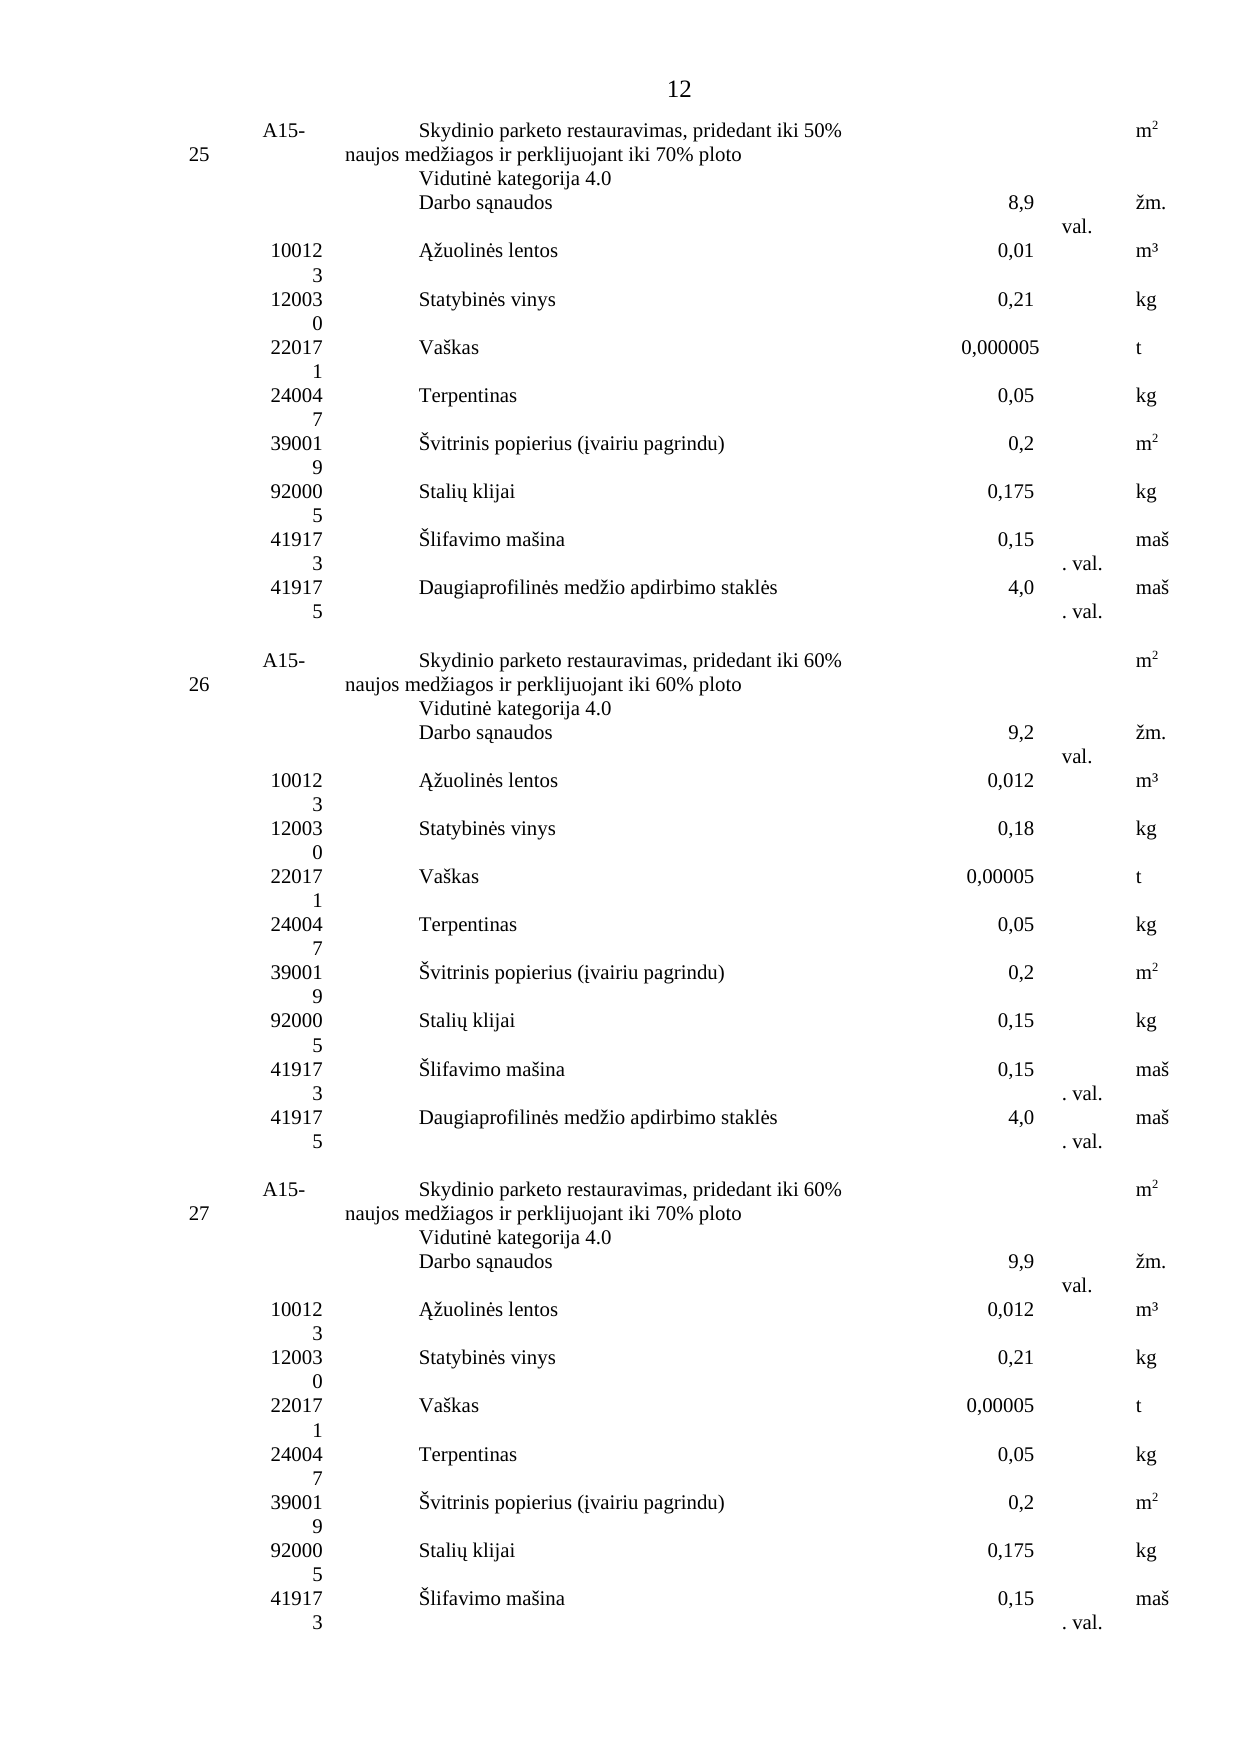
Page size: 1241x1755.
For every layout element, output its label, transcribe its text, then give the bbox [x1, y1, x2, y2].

table_cell [875, 624, 1050, 647]
table_cell maš. val. [1050, 527, 1181, 575]
table_cell 0,15 [875, 1057, 1050, 1105]
table_cell 0,2 [875, 1490, 1050, 1538]
table_cell 120030 [177, 816, 334, 864]
table_cell [875, 696, 1050, 720]
table_cell 9,2 [875, 720, 1050, 768]
table_cell Švitrinis popierius (įvairiu pagrindu) [334, 431, 874, 479]
table_cell Vidutinė kategorija 4.0 [334, 1225, 874, 1249]
table_cell [177, 190, 334, 238]
table_cell 920005 [177, 1009, 334, 1057]
table_cell maš. val. [1050, 575, 1181, 623]
table_cell Ąžuolinės lentos [334, 1297, 874, 1345]
table_cell maš. val. [1050, 1105, 1181, 1153]
table_cell Stalių klijai [334, 1009, 874, 1057]
table_cell Darbo sąnaudos [334, 190, 874, 238]
table_cell t [1050, 864, 1181, 912]
table_cell [177, 720, 334, 768]
table_cell Skydinio parketo restauravimas, pridedant iki 60% naujos medžiagos ir perklijuojant iki 60% ploto [334, 648, 874, 696]
table_cell 0,15 [875, 1009, 1050, 1057]
table_cell 920005 [177, 479, 334, 527]
table_cell 0,15 [875, 527, 1050, 575]
table_cell [1050, 1225, 1181, 1249]
table_cell 220171 [177, 1394, 334, 1442]
table_cell 120030 [177, 1345, 334, 1393]
table_cell [177, 1225, 334, 1249]
table_cell 390019 [177, 431, 334, 479]
table_cell Statybinės vinys [334, 287, 874, 335]
table_cell Švitrinis popierius (įvairiu pagrindu) [334, 960, 874, 1008]
table_cell 0,00005 [875, 1394, 1050, 1442]
table_cell Darbo sąnaudos [334, 720, 874, 768]
table_cell Skydinio parketo restauravimas, pridedant iki 50% naujos medžiagos ir perklijuojant iki 70% ploto [334, 118, 874, 166]
table_cell Statybinės vinys [334, 816, 874, 864]
table_cell Stalių klijai [334, 479, 874, 527]
table_cell Stalių klijai [334, 1538, 874, 1586]
table_cell A15-27 [177, 1177, 334, 1225]
table_cell 220171 [177, 864, 334, 912]
table_cell m³ [1050, 239, 1181, 287]
table_cell [1050, 1153, 1181, 1177]
table_cell [334, 624, 874, 647]
table_cell [875, 1225, 1050, 1249]
table_cell Vaškas [334, 335, 874, 383]
table_cell 4,0 [875, 575, 1050, 623]
table_cell [875, 648, 1050, 696]
table_cell 120030 [177, 287, 334, 335]
table_cell [1050, 166, 1181, 190]
table_cell 0,012 [875, 1297, 1050, 1345]
table_cell 240047 [177, 912, 334, 960]
table_cell Šlifavimo mašina [334, 1057, 874, 1105]
table_cell m2 [1050, 118, 1181, 166]
table_cell 0,2 [875, 960, 1050, 1008]
table_cell A15-26 [177, 648, 334, 696]
table_cell 0,012 [875, 768, 1050, 816]
table_cell [177, 166, 334, 190]
table_cell maš. val. [1050, 1586, 1181, 1634]
table_cell 100123 [177, 1297, 334, 1345]
table_cell Terpentinas [334, 912, 874, 960]
table_cell 100123 [177, 239, 334, 287]
table_cell 0,05 [875, 383, 1050, 431]
table_cell 240047 [177, 1442, 334, 1490]
table_cell Vaškas [334, 864, 874, 912]
table_cell m2 [1050, 431, 1181, 479]
table_cell Terpentinas [334, 383, 874, 431]
table_cell m2 [1050, 1177, 1181, 1225]
table_cell [177, 1249, 334, 1297]
table_cell Daugiaprofilinės medžio apdirbimo staklės [334, 1105, 874, 1153]
table_cell 419173 [177, 527, 334, 575]
table_cell m2 [1050, 648, 1181, 696]
table_cell Daugiaprofilinės medžio apdirbimo staklės [334, 575, 874, 623]
table_cell 0,18 [875, 816, 1050, 864]
table_cell [177, 624, 334, 647]
table_cell 4,0 [875, 1105, 1050, 1153]
table_cell kg [1050, 816, 1181, 864]
table_cell Vidutinė kategorija 4.0 [334, 166, 874, 190]
table_cell m³ [1050, 768, 1181, 816]
table_cell Šlifavimo mašina [334, 1586, 874, 1634]
table_cell Ąžuolinės lentos [334, 239, 874, 287]
table_cell 419175 [177, 1105, 334, 1153]
table_cell A15-25 [177, 118, 334, 166]
table_cell Vaškas [334, 1394, 874, 1442]
table_cell kg [1050, 287, 1181, 335]
table_cell [334, 1153, 874, 1177]
table_cell m2 [1050, 960, 1181, 1008]
table_cell t [1050, 335, 1181, 383]
table_cell [177, 696, 334, 720]
table_cell kg [1050, 1345, 1181, 1393]
table_cell [1050, 696, 1181, 720]
table_cell [875, 118, 1050, 166]
table_cell Skydinio parketo restauravimas, pridedant iki 60% naujos medžiagos ir perklijuojant iki 70% ploto [334, 1177, 874, 1225]
table_cell 0,05 [875, 1442, 1050, 1490]
table_cell 419173 [177, 1586, 334, 1634]
table_cell 9,9 [875, 1249, 1050, 1297]
table_cell Vidutinė kategorija 4.0 [334, 696, 874, 720]
table_cell [875, 1177, 1050, 1225]
table_cell 0,175 [875, 1538, 1050, 1586]
table_cell kg [1050, 912, 1181, 960]
table_cell Terpentinas [334, 1442, 874, 1490]
table_cell 920005 [177, 1538, 334, 1586]
table_cell kg [1050, 1442, 1181, 1490]
table_cell 220171 [177, 335, 334, 383]
table_cell [177, 1153, 334, 1177]
table_cell kg [1050, 479, 1181, 527]
table_cell žm. val. [1050, 1249, 1181, 1297]
table_cell 0,2 [875, 431, 1050, 479]
table_cell [1050, 624, 1181, 647]
table_cell m³ [1050, 1297, 1181, 1345]
table_cell Statybinės vinys [334, 1345, 874, 1393]
table_cell 390019 [177, 1490, 334, 1538]
table_cell m2 [1050, 1490, 1181, 1538]
table_cell 419175 [177, 575, 334, 623]
table_cell 419173 [177, 1057, 334, 1105]
table_cell 8,9 [875, 190, 1050, 238]
table_cell kg [1050, 383, 1181, 431]
table_cell žm. val. [1050, 720, 1181, 768]
table_cell 0,15 [875, 1586, 1050, 1634]
table_cell [875, 166, 1050, 190]
table_cell 0,21 [875, 287, 1050, 335]
table_cell maš. val. [1050, 1057, 1181, 1105]
table_cell 0,05 [875, 912, 1050, 960]
table_cell Šlifavimo mašina [334, 527, 874, 575]
table_cell 0,00005 [875, 864, 1050, 912]
table_cell kg [1050, 1538, 1181, 1586]
table_cell Švitrinis popierius (įvairiu pagrindu) [334, 1490, 874, 1538]
table_cell 0,01 [875, 239, 1050, 287]
table_cell 100123 [177, 768, 334, 816]
table_cell Darbo sąnaudos [334, 1249, 874, 1297]
table_cell kg [1050, 1009, 1181, 1057]
table_cell 0,000005 [875, 335, 1050, 383]
table_cell 0,175 [875, 479, 1050, 527]
table_cell 240047 [177, 383, 334, 431]
table_cell žm. val. [1050, 190, 1181, 238]
table_cell [875, 1153, 1050, 1177]
table_cell Ąžuolinės lentos [334, 768, 874, 816]
table_cell 0,21 [875, 1345, 1050, 1393]
table_cell t [1050, 1394, 1181, 1442]
table_cell 390019 [177, 960, 334, 1008]
